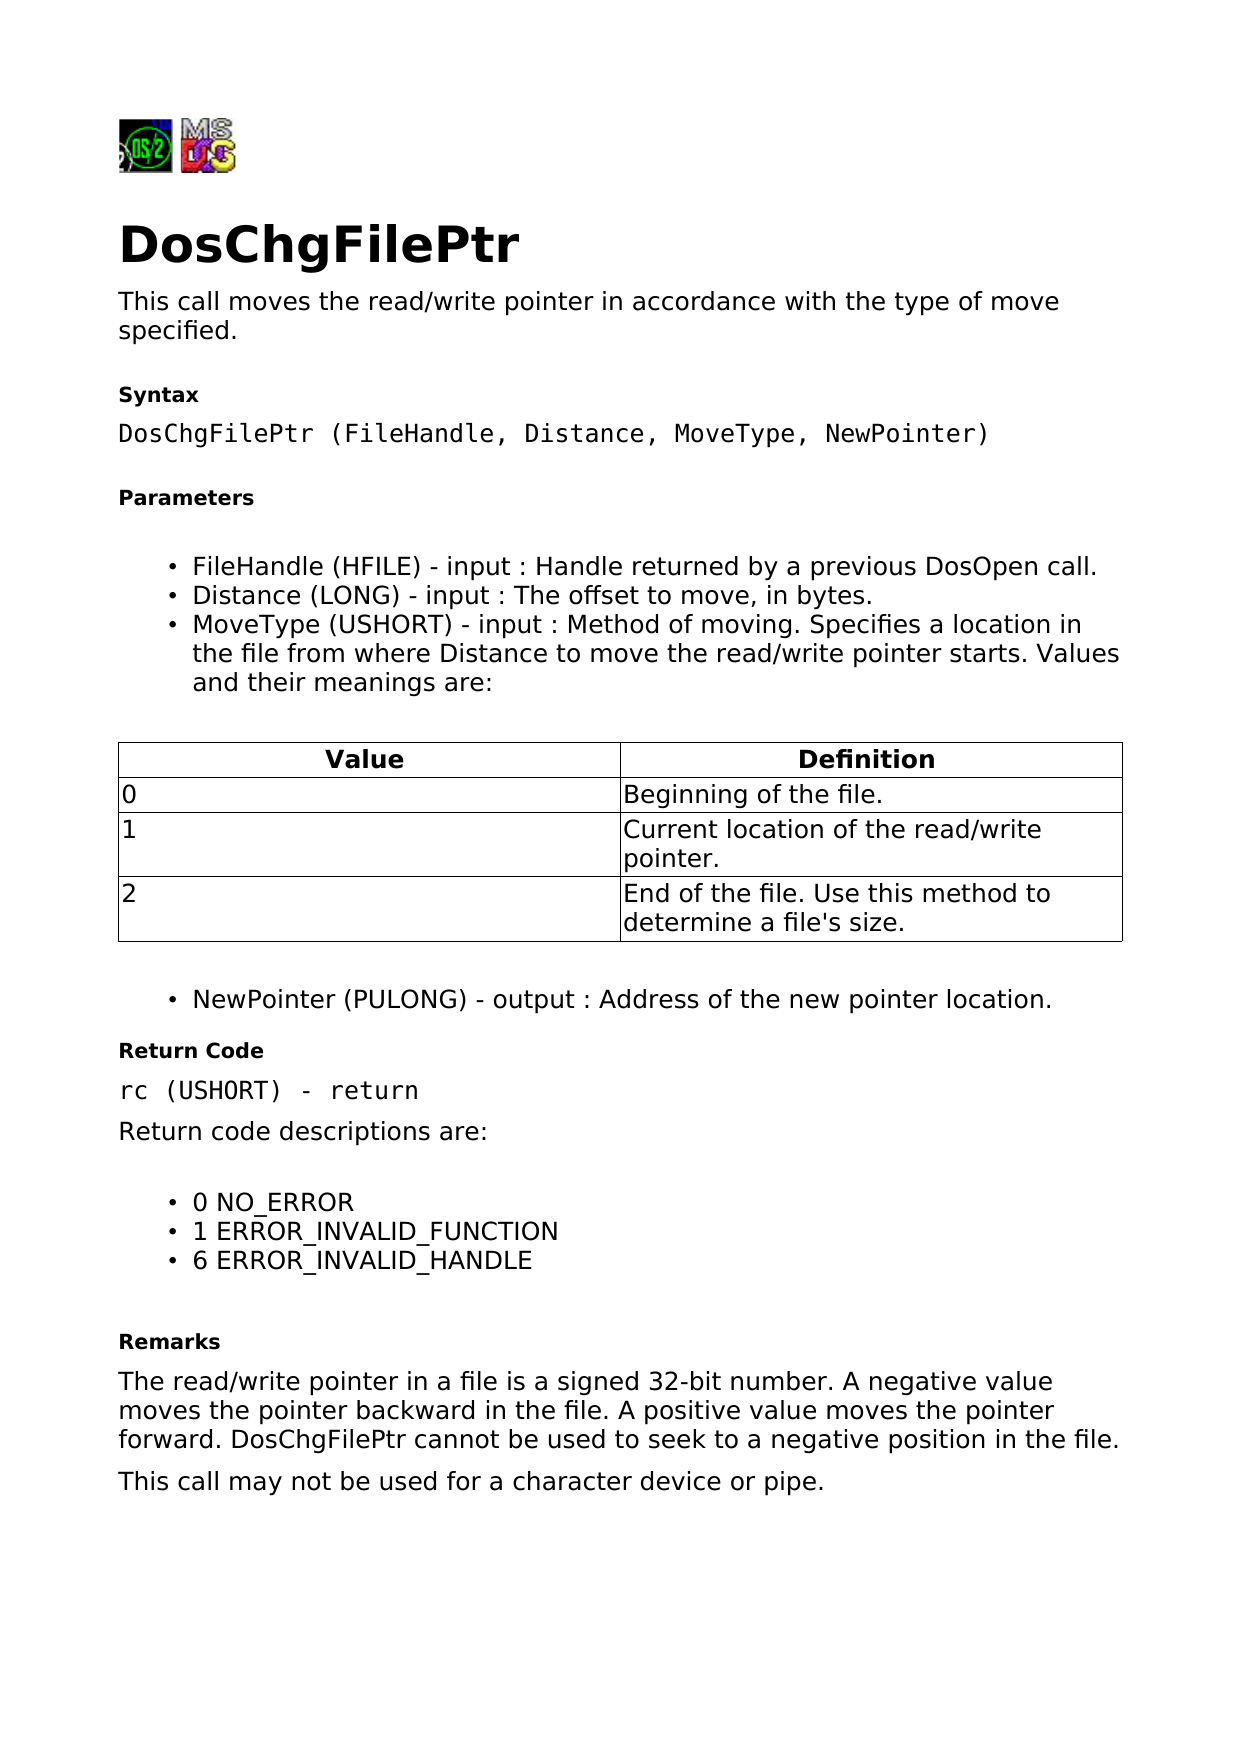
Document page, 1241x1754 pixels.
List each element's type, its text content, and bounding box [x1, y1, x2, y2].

list MoveType (USHORT) - input : Method of moving. Specifies a location in the file from where Distance to move the read/write pointer starts. Values and their meanings are: [177, 610, 1122, 698]
picture [180, 118, 236, 173]
text rc (USHORT) - return [118, 1076, 1122, 1105]
list 6 ERROR_INVALID_HANDLE [177, 1246, 1122, 1276]
list FileHandle (HFILE) - input : Handle returned by a previous DosOpen call. [177, 552, 1122, 581]
list NewPointer (PULONG) - output : Address of the new pointer location. [177, 985, 1122, 1014]
text The read/write pointer in a file is a signed 32-bit number. A negative value moves the pointer backward in the file. A positive value moves the pointer forward. DosChgFilePtr cannot be used to seek to a negative position in the file. [118, 1367, 1122, 1454]
subtitle Syntax [118, 383, 1122, 407]
text This call may not be used for a character device or pipe. [118, 1467, 1122, 1496]
text DosChgFilePtr (FileHandle, Distance, MoveType, NewPointer) [118, 419, 1122, 449]
subtitle Return Code [118, 1039, 1122, 1063]
list Distance (LONG) - input : The offset to move, in bytes. [177, 581, 1122, 610]
list 0 NO_ERROR [177, 1188, 1122, 1217]
table_header Definition [621, 743, 1122, 777]
subtitle Parameters [118, 486, 1122, 510]
subtitle Remarks [118, 1330, 1122, 1354]
table_cell Beginning of the file. [621, 778, 1122, 812]
picture [118, 118, 173, 173]
table_cell 2 [119, 877, 620, 941]
table_cell 0 [119, 778, 620, 812]
table_cell 1 [119, 813, 620, 876]
list 1 ERROR_INVALID_FUNCTION [177, 1217, 1122, 1246]
table_header Value [119, 743, 620, 777]
table_cell Current location of the read/write pointer. [621, 813, 1122, 876]
subtitle DosChgFilePtr [118, 216, 1122, 274]
text Return code descriptions are: [118, 1117, 1122, 1146]
text This call moves the read/write pointer in accordance with the type of move specified. [118, 287, 1122, 345]
table_cell End of the file. Use this method to determine a file's size. [621, 877, 1122, 941]
